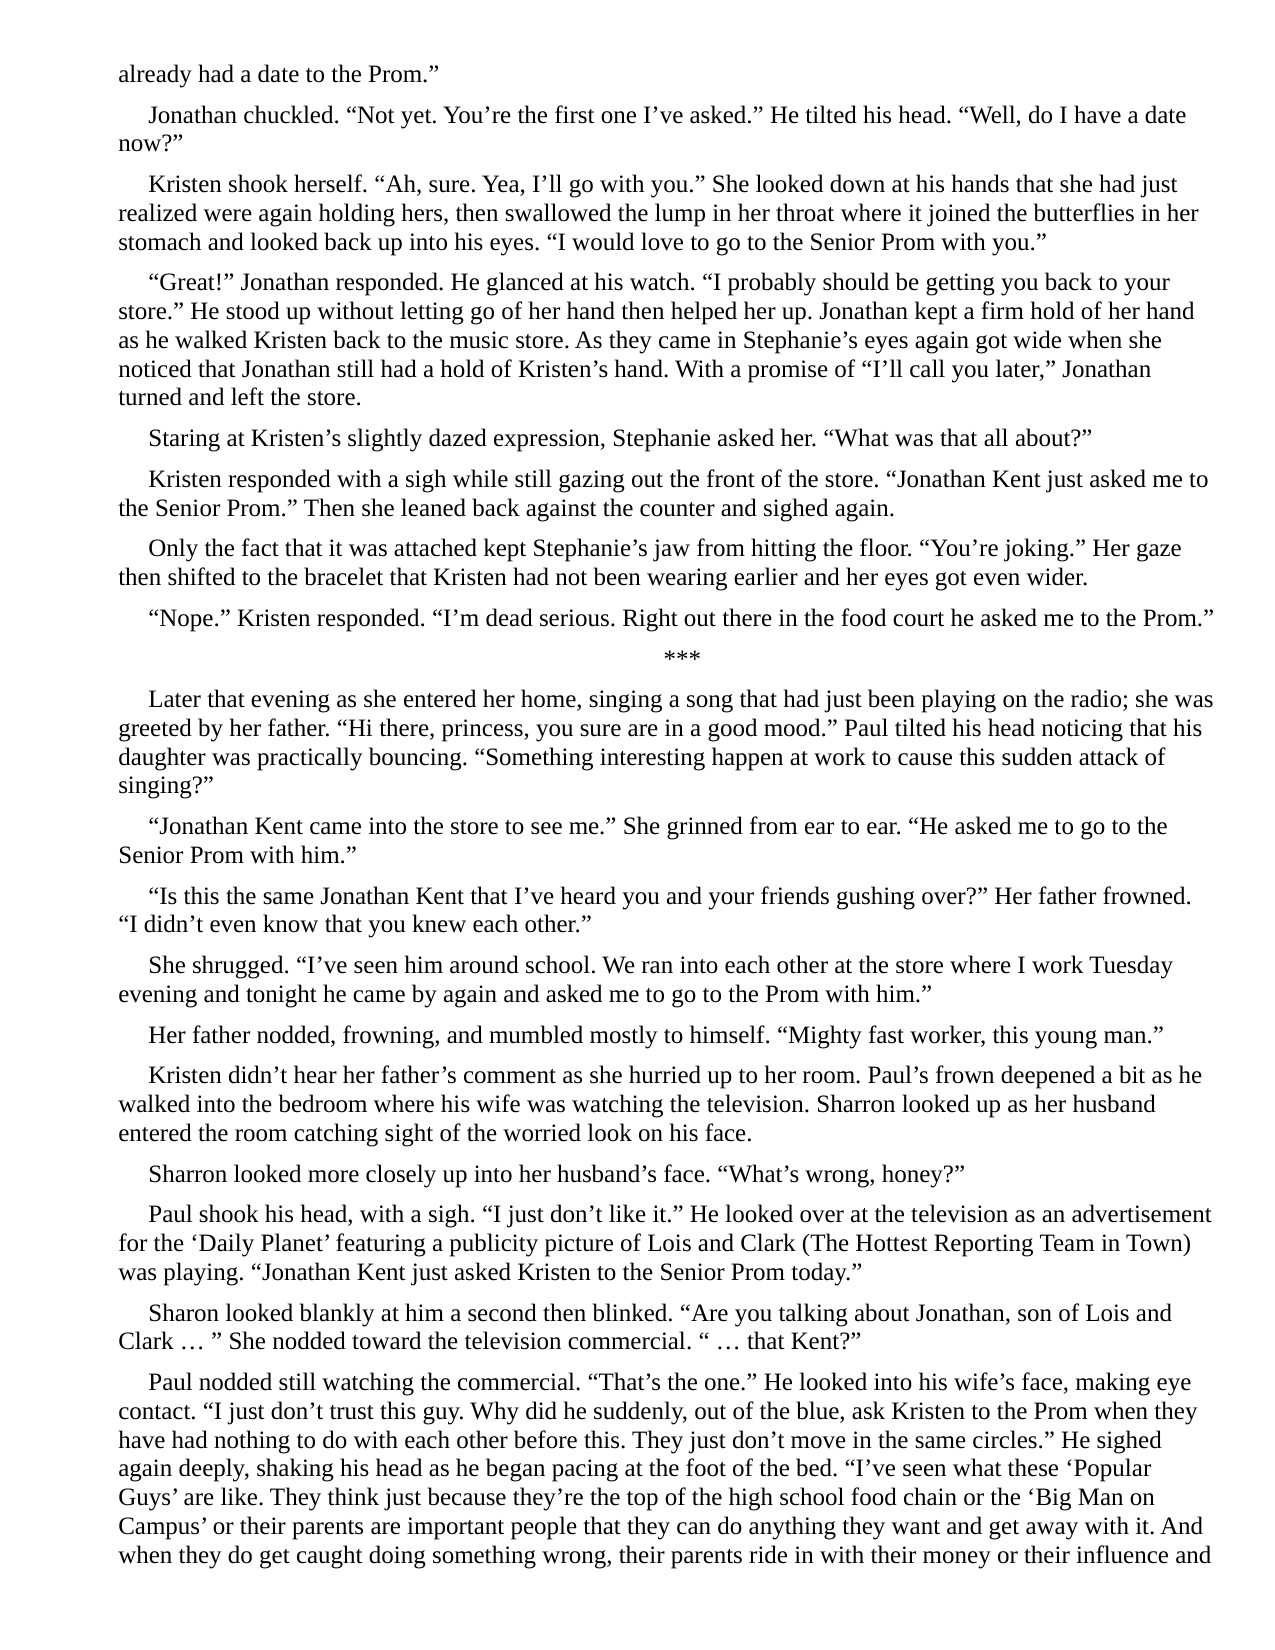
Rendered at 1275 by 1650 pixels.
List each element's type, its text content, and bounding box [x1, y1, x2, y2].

text already had a date to the Prom.” [118, 59, 1216, 88]
text She shrugged. “I’ve seen him around school. We ran into each other at the store where I work Tuesday evening and tonight he came by again and asked me to go to the Prom with him.” [118, 950, 1216, 1008]
text Sharon looked blankly at him a second then blinked. “Are you talking about Jonathan, son of Lois and Clark … ” She nodded toward the television commercial. “ … that Kent?” [118, 1298, 1216, 1355]
text Later that evening as she entered her home, singing a song that had just been playing on the radio; she was greeted by her father. “Hi there, princess, you sure are in a good mood.” Paul tilted his head noticing that his daughter was practically bouncing. “Something interesting happen at work to cause this sudden attack of singing?” [118, 684, 1216, 799]
text Kristen shook herself. “Ah, sure. Yea, I’ll go with you.” She looked down at his hands that she had just realized were again holding hers, then swallowed the lump in her throat where it joined the butterflies in her stomach and looked back up into his eyes. “I would love to go to the Senior Prom with you.” [118, 169, 1216, 256]
text Sharron looked more closely up into her husband’s face. “What’s wrong, honey?” [118, 1159, 1216, 1187]
text Only the fact that it was attached kept Stephanie’s jaw from hitting the floor. “You’re joking.” Her gaze then shifted to the bracelet that Kristen had not been wearing earlier and her eyes got even wider. [118, 533, 1216, 591]
text “Nope.” Kristen responded. “I’m dead serious. Right out there in the food court he asked me to the Prom.” [118, 603, 1216, 632]
text “Great!” Jonathan responded. He glanced at his watch. “I probably should be getting you back to your store.” He stood up without letting go of her hand then helped her up. Jonathan kept a firm hold of her hand as he walked Kristen back to the music store. As they came in Stephanie’s eyes again got wide when she noticed that Jonathan still had a hold of Kristen’s hand. With a promise of “I’ll call you later,” Jonathan turned and left the store. [118, 267, 1216, 411]
text Kristen didn’t hear her father’s comment as she hurried up to her room. Paul’s frown deepened a bit as he walked into the bedroom where his wife was watching the television. Sharron looked up as her husband entered the room catching sight of the worried look on his face. [118, 1061, 1216, 1147]
text Her father nodded, frowning, and mumbled mostly to himself. “Mighty fast worker, this young man.” [118, 1020, 1216, 1048]
text “Is this the same Jonathan Kent that I’ve heard you and your friends gushing over?” Her father frowned. “I didn’t even know that you knew each other.” [118, 881, 1216, 938]
text Staring at Kristen’s slightly dazed expression, Stephanie asked her. “What was that all about?” [118, 423, 1216, 452]
text “Jonathan Kent came into the store to see me.” She grinned from ear to ear. “He asked me to go to the Senior Prom with him.” [118, 811, 1216, 869]
text Kristen responded with a sigh while still gazing out the front of the store. “Jonathan Kent just asked me to the Senior Prom.” Then she leaned back against the counter and sighed again. [118, 464, 1216, 521]
text Paul nodded still watching the commercial. “That’s the one.” He looked into his wife’s face, making eye contact. “I just don’t trust this guy. Why did he suddenly, out of the blue, ask Kristen to the Prom when they have had nothing to do with each other before this. They just don’t move in the same circles.” He sighed again deeply, shaking his head as he began pacing at the foot of the bed. “I’ve seen what these ‘Popular Guys’ are like. They think just because they’re the top of the high school food chain or the ‘Big Man on Campus’ or their parents are important people that they can do anything they want and get away with it. And when they do get caught doing something wrong, their parents ride in with their money or their influence and [118, 1367, 1216, 1568]
text *** [118, 644, 1216, 672]
text Jonathan chuckled. “Not yet. You’re the first one I’ve asked.” He tilted his head. “Well, do I have a date now?” [118, 100, 1216, 157]
text Paul shook his head, with a sigh. “I just don’t like it.” He looked over at the television as an advertisement for the ‘Daily Planet’ featuring a publicity picture of Lois and Clark (The Hottest Reporting Team in Town) was playing. “Jonathan Kent just asked Kristen to the Senior Prom today.” [118, 1199, 1216, 1286]
